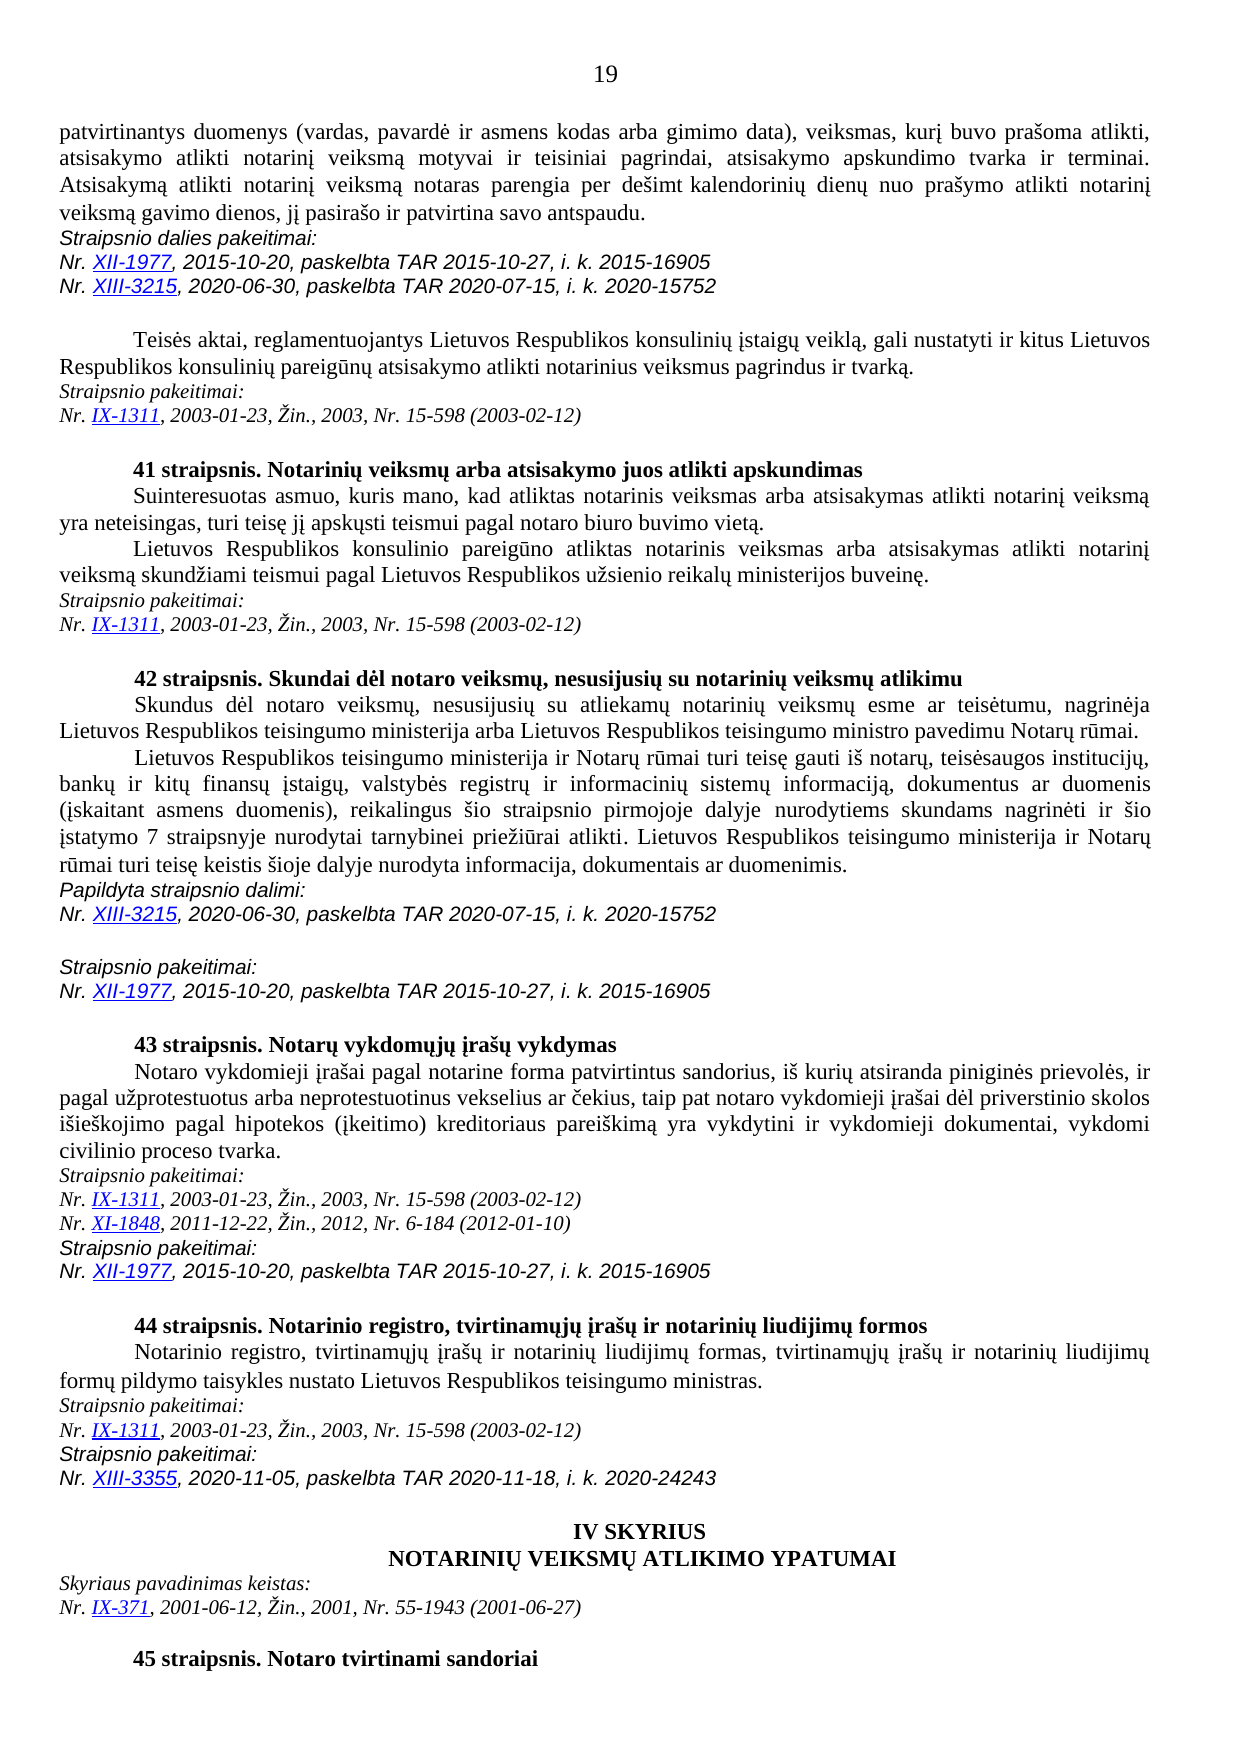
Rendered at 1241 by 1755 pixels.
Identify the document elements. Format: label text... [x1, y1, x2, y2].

subtitle NOTARINIŲ VEIKSMŲ ATLIKIMO YPATUMAI [59, 1544, 1152, 1571]
text Nr. IX-371, 2001-06-12, Žin., 2001, Nr. 55-1943 (2001-06-27) [59, 1595, 1152, 1619]
text Lietuvos Respublikos konsulinio pareigūno atliktas notarinis veiksmas arba atsisakymas atlikti notarinį veiksmą skundžiami teismui pagal Lietuvos Respublikos užsienio reikalų ministerijos buveinę. [59, 535, 1152, 588]
text Straipsnio dalies pakeitimai: [59, 226, 1152, 250]
text 44 straipsnis. Notarinio registro, tvirtinamųjų įrašų ir notarinių liudijimų formos [59, 1312, 1152, 1338]
text Lietuvos Respublikos teisingumo ministerija ir Notarų rūmai turi teisę gauti iš notarų, teisėsaugos institucijų, bankų ir kitų finansų įstaigų, valstybės registrų ir informacinių sistemų informaciją, dokumentus ar duomenis (įskaitant asmens duomenis), reikalingus šio straipsnio pirmojoje dalyje nurodytiems skundams nagrinėti ir šio įstatymo 7 straipsnyje nurodytai tarnybinei priežiūrai atlikti. Lietuvos Respublikos teisingumo ministerija ir Notarų rūmai turi teisę keistis šioje dalyje nurodyta informacija, dokumentais ar duomenimis. [59, 744, 1152, 878]
text 42 straipsnis. Skundai dėl notaro veiksmų, nesusijusių su notarinių veiksmų atlikimu [134, 665, 1152, 691]
text 45 straipsnis. Notaro tvirtinami sandoriai [59, 1645, 1152, 1672]
text Nr. XIII-3215, 2020-06-30, paskelbta TAR 2020-07-15, i. k. 2020-15752 [59, 902, 1152, 926]
text Teisės aktai, reglamentuojantys Lietuvos Respublikos konsulinių įstaigų veiklą, gali nustatyti ir kitus Lietuvos Respublikos konsulinių pareigūnų atsisakymo atlikti notarinius veiksmus pagrindus ir tvarką. [59, 327, 1152, 379]
text Nr. IX-1311, 2003-01-23, Žin., 2003, Nr. 15-598 (2003-02-12) [59, 1187, 1152, 1211]
text Straipsnio pakeitimai: [59, 1393, 1152, 1417]
text Nr. XIII-3355, 2020-11-05, paskelbta TAR 2020-11-18, i. k. 2020-24243 [59, 1466, 1152, 1489]
text Nr. XII-1977, 2015-10-20, paskelbta TAR 2015-10-27, i. k. 2015-16905 [59, 979, 1152, 1003]
text 41 straipsnis. Notarinių veiksmų arba atsisakymo juos atlikti apskundimas [59, 456, 1152, 482]
subtitle IV SKYRIUS [59, 1518, 1152, 1544]
text Notaro vykdomieji įrašai pagal notarine forma patvirtintus sandorius, iš kurių atsiranda piniginės prievolės, ir pagal užprotestuotus arba neprotestuotinus vekselius ar čekius, taip pat notaro vykdomieji įrašai dėl priverstinio skolos išieškojimo pagal hipotekos (įkeitimo) kreditoriaus pareiškimą yra vykdytini ir vykdomieji dokumentai, vykdomi civilinio proceso tvarka. [59, 1058, 1152, 1163]
text Notarinio registro, tvirtinamųjų įrašų ir notarinių liudijimų formas, tvirtinamųjų įrašų ir notarinių liudijimų formų pildymo taisykles nustato Lietuvos Respublikos teisingumo ministras. [59, 1338, 1152, 1393]
text Nr. XI-1848, 2011-12-22, Žin., 2012, Nr. 6-184 (2012-01-10) [59, 1211, 1152, 1235]
text Straipsnio pakeitimai: [59, 1235, 1152, 1259]
text Nr. IX-1311, 2003-01-23, Žin., 2003, Nr. 15-598 (2003-02-12) [59, 403, 1152, 427]
text Nr. IX-1311, 2003-01-23, Žin., 2003, Nr. 15-598 (2003-02-12) [59, 1417, 1152, 1442]
text 43 straipsnis. Notarų vykdomųjų įrašų vykdymas [59, 1031, 1152, 1058]
text Straipsnio pakeitimai: [59, 588, 1152, 612]
text Nr. XII-1977, 2015-10-20, paskelbta TAR 2015-10-27, i. k. 2015-16905 [59, 250, 1152, 274]
text Nr. XIII-3215, 2020-06-30, paskelbta TAR 2020-07-15, i. k. 2020-15752 [59, 274, 1152, 298]
text Straipsnio pakeitimai: [59, 379, 1152, 403]
text Suinteresuotas asmuo, kuris mano, kad atliktas notarinis veiksmas arba atsisakymas atlikti notarinį veiksmą yra neteisingas, turi teisę jį apskųsti teismui pagal notaro biuro buvimo vietą. [59, 482, 1152, 535]
text Nr. IX-1311, 2003-01-23, Žin., 2003, Nr. 15-598 (2003-02-12) [59, 612, 1152, 636]
text Skundus dėl notaro veiksmų, nesusijusių su atliekamų notarinių veiksmų esme ar teisėtumu, nagrinėja Lietuvos Respublikos teisingumo ministerija arba Lietuvos Respublikos teisingumo ministro pavedimu Notarų rūmai. [59, 691, 1152, 744]
text Papildyta straipsnio dalimi: [59, 878, 1152, 902]
text Straipsnio pakeitimai: [59, 1442, 1152, 1466]
text Skyriaus pavadinimas keistas: [59, 1571, 1152, 1595]
text patvirtinantys duomenys (vardas, pavardė ir asmens kodas arba gimimo data), veiksmas, kurį buvo prašoma atlikti, atsisakymo atlikti notarinį veiksmą motyvai ir teisiniai pagrindai, atsisakymo apskundimo tvarka ir terminai. Atsisakymą atlikti notarinį veiksmą notaras parengia per dešimt kalendorinių dienų nuo prašymo atlikti notarinį veiksmą gavimo dienos, jį pasirašo ir patvirtina savo antspaudu. [59, 118, 1152, 226]
text Straipsnio pakeitimai: [59, 1163, 1152, 1187]
text Straipsnio pakeitimai: [59, 955, 1152, 979]
text Nr. XII-1977, 2015-10-20, paskelbta TAR 2015-10-27, i. k. 2015-16905 [59, 1259, 1152, 1283]
